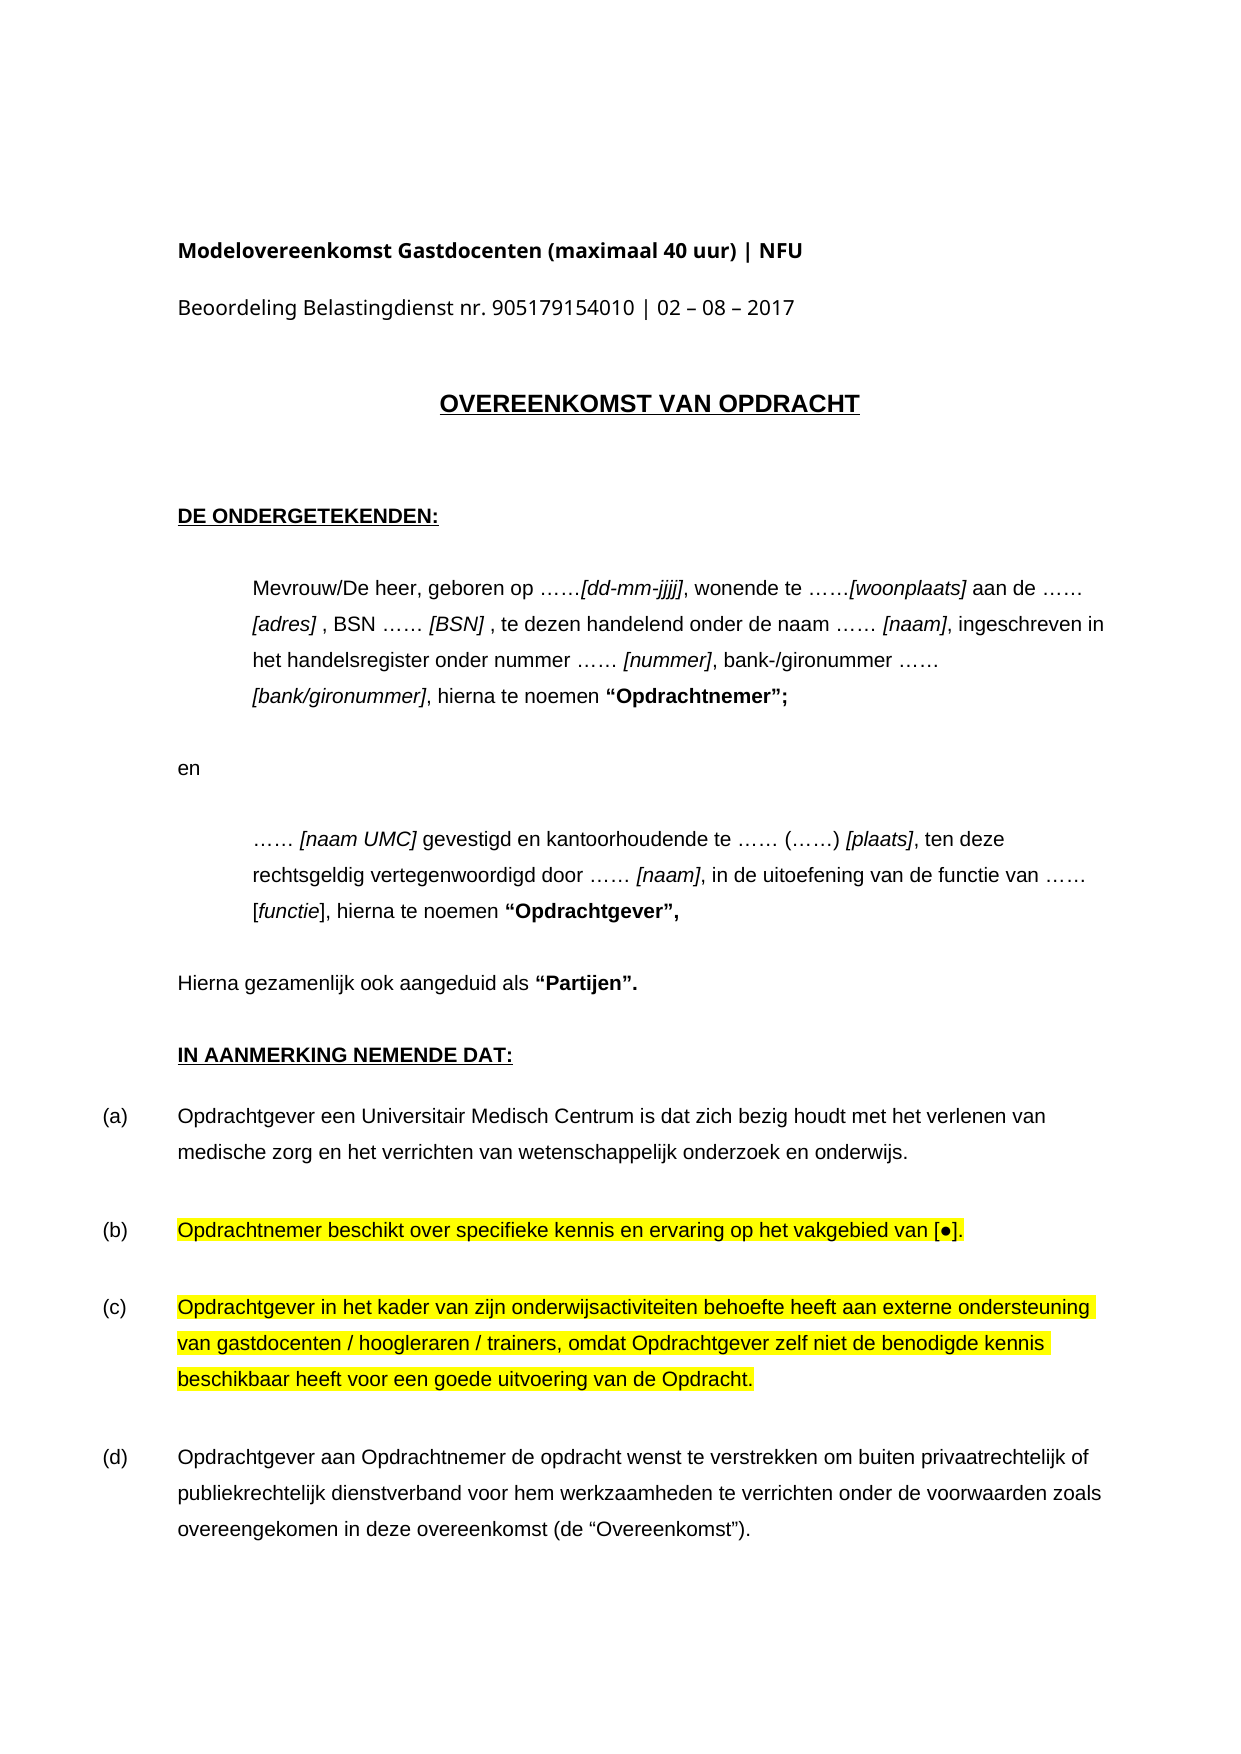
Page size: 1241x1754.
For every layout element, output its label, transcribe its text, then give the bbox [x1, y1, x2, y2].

list Opdrachtnemer beschikt over specifieke kennis en ervaring op het vakgebied van [●]. [102, 1217, 1122, 1241]
text DE ONDERGETEKENDEN: [177, 504, 1122, 528]
text IN AANMERKING NEMENDE DAT: [177, 1043, 1122, 1067]
list Opdrachtgever een Universitair Medisch Centrum is dat zich bezig houdt met het verlenen van medische zorg en het verrichten van wetenschappelijk onderzoek en onderwijs. [102, 1104, 1122, 1164]
text Mevrouw/De heer, geboren op ……[dd-mm-jjjj], wonende te ……[woonplaats] aan de …… [adres] , BSN …… [BSN] , te dezen handelend onder de naam …… [naam], ingeschreven in het handelsregister onder nummer …… [nummer], bank-/gironummer …… [bank/gironummer], hierna te noemen “Opdrachtnemer”; [252, 576, 1122, 707]
text Hierna gezamenlijk ook aangeduid als “Partijen”. [177, 971, 1122, 1031]
list Opdrachtgever aan Opdrachtnemer de opdracht wenst te verstrekken om buiten privaatrechtelijk of publiekrechtelijk dienstverband voor hem werkzaamheden te verrichten onder de voorwaarden zoals overeengekomen in deze overeenkomst (de “Overeenkomst”). [102, 1444, 1122, 1540]
text …… [naam UMC] gevestigd en kantoorhoudende te …… (……) [plaats], ten deze rechtsgeldig vertegenwoordigd door …… [naam], in de uitoefening van de functie van ……[functie], hierna te noemen “Opdrachtgever”, [252, 827, 1122, 923]
list Opdrachtgever in het kader van zijn onderwijsactiviteiten behoefte heeft aan externe ondersteuning van gastdocenten / hoogleraren / trainers, omdat Opdrachtgever zelf niet de benodigde kennis beschikbaar heeft voor een goede uitvoering van de Opdracht. [102, 1295, 1122, 1391]
text OVEREENKOMST VAN OPDRACHT [177, 389, 1122, 417]
text en [177, 755, 1122, 779]
